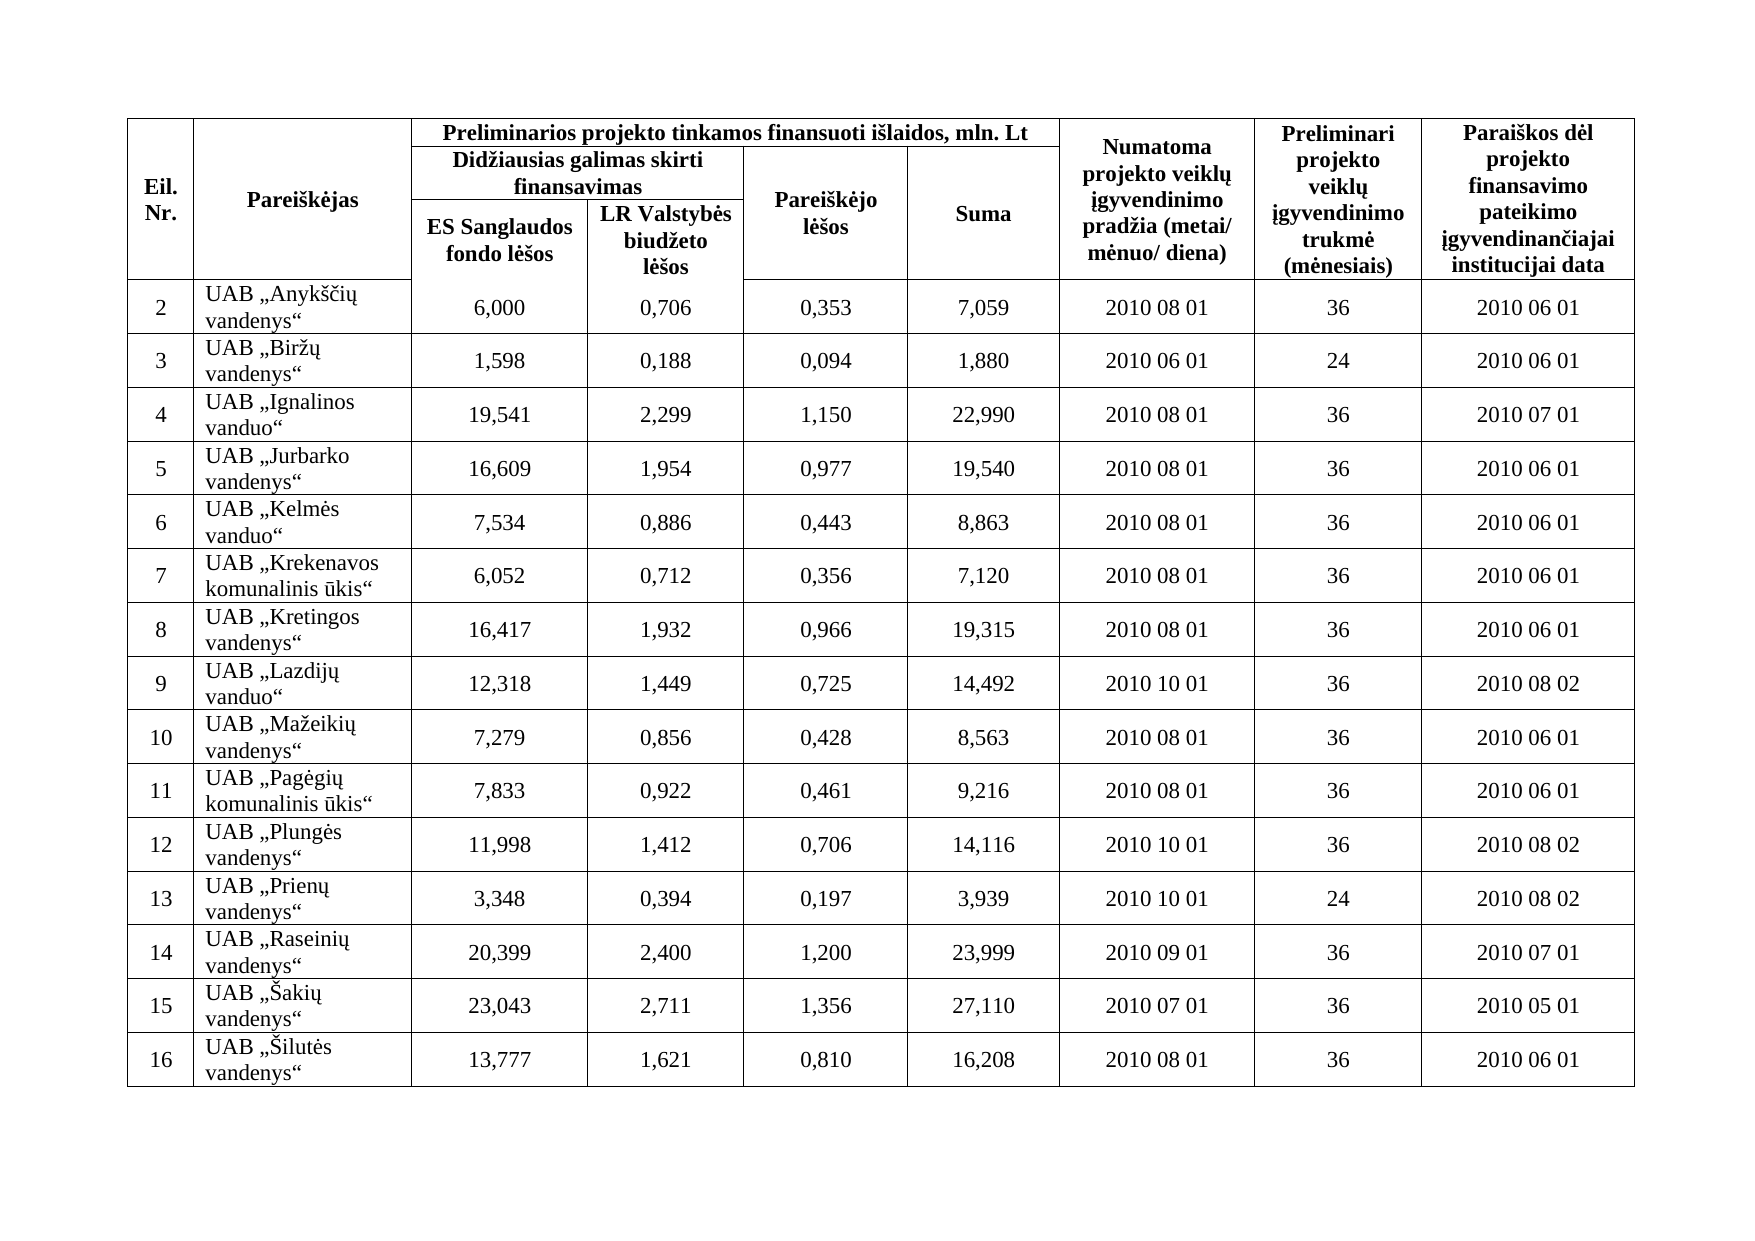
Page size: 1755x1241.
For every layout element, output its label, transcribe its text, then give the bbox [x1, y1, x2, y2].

table_cell UAB „Kretingos vandenys“ [194, 603, 411, 656]
table_cell UAB „Šakių vandenys“ [194, 979, 411, 1032]
table_cell UAB „Pagėgių komunalinis ūkis“ [194, 764, 411, 817]
table_cell 36 [1255, 657, 1421, 709]
table_cell 36 [1255, 710, 1421, 763]
table_cell 1,150 [744, 388, 907, 441]
table_cell UAB „Biržų vandenys“ [194, 334, 411, 387]
table_cell 6,052 [412, 549, 587, 602]
table_cell 36 [1255, 818, 1421, 871]
table_cell 1,880 [908, 334, 1059, 387]
table_cell UAB „Raseinių vandenys“ [194, 925, 411, 978]
table_cell 36 [1255, 925, 1421, 978]
table_cell 0,856 [588, 710, 743, 763]
table_cell 2010 06 01 [1060, 334, 1254, 387]
table_cell 1,449 [588, 657, 743, 709]
table_cell 36 [1255, 603, 1421, 656]
table_cell 36 [1255, 764, 1421, 817]
table_cell 23,043 [412, 979, 587, 1032]
table_cell 2010 06 01 [1422, 710, 1634, 763]
table_cell 2010 08 01 [1060, 1033, 1254, 1086]
table_cell 10 [128, 710, 193, 763]
table_cell 2010 06 01 [1422, 334, 1634, 387]
table_cell UAB „Kelmės vanduo“ [194, 495, 411, 548]
table_cell 5 [128, 442, 193, 494]
table_cell 24 [1255, 872, 1421, 924]
table_cell 2010 10 01 [1060, 657, 1254, 709]
table_cell 3,348 [412, 872, 587, 924]
table_cell 7 [128, 549, 193, 602]
table_cell 9,216 [908, 764, 1059, 817]
table_cell 6,000 [412, 279, 587, 333]
table_cell 2010 07 01 [1060, 979, 1254, 1032]
table_cell 0,353 [744, 280, 907, 333]
table_cell 27,110 [908, 979, 1059, 1032]
table_cell UAB „Ignalinos vanduo“ [194, 388, 411, 441]
table_cell 16,609 [412, 442, 587, 494]
table_cell 2010 08 01 [1060, 280, 1254, 333]
table_cell 2010 06 01 [1422, 442, 1634, 494]
table_cell 2010 08 02 [1422, 872, 1634, 924]
table_cell 2010 07 01 [1422, 925, 1634, 978]
table_cell Pareiškėjo lėšos [744, 147, 907, 279]
table_cell 36 [1255, 1033, 1421, 1086]
table_cell 2,400 [588, 925, 743, 978]
table_cell 7,279 [412, 710, 587, 763]
table_cell 16,417 [412, 603, 587, 656]
table_cell 2010 10 01 [1060, 818, 1254, 871]
table_cell 2010 06 01 [1422, 280, 1634, 333]
table_cell 16,208 [908, 1033, 1059, 1086]
table_cell 2010 10 01 [1060, 872, 1254, 924]
table_cell 2010 06 01 [1422, 549, 1634, 602]
table_cell 3 [128, 334, 193, 387]
table_cell UAB „Prienų vandenys“ [194, 872, 411, 924]
table_cell 22,990 [908, 388, 1059, 441]
table_cell 36 [1255, 388, 1421, 441]
table_cell 0,706 [588, 279, 743, 333]
table_cell UAB „Plungės vandenys“ [194, 818, 411, 871]
table_cell 36 [1255, 495, 1421, 548]
table_cell 13 [128, 872, 193, 924]
table_cell UAB „Jurbarko vandenys“ [194, 442, 411, 494]
table_cell UAB „Lazdijų vanduo“ [194, 657, 411, 709]
table_cell 1,412 [588, 818, 743, 871]
table_cell 2010 08 02 [1422, 657, 1634, 709]
table_cell 0,810 [744, 1033, 907, 1086]
table_cell 7,833 [412, 764, 587, 817]
table_cell 15 [128, 979, 193, 1032]
table_cell LR Valstybės biudžeto lėšos [588, 200, 743, 279]
table_cell 12,318 [412, 657, 587, 709]
table_cell 2,711 [588, 979, 743, 1032]
table_cell UAB „Šilutės vandenys“ [194, 1033, 411, 1086]
table_cell 0,725 [744, 657, 907, 709]
table_cell 0,356 [744, 549, 907, 602]
table_cell 12 [128, 818, 193, 871]
table_cell 1,598 [412, 334, 587, 387]
table_cell 19,540 [908, 442, 1059, 494]
table_cell 0,977 [744, 442, 907, 494]
table_cell 7,120 [908, 549, 1059, 602]
table_cell 36 [1255, 280, 1421, 333]
table_cell 1,621 [588, 1033, 743, 1086]
table_cell 4 [128, 388, 193, 441]
table_cell 11,998 [412, 818, 587, 871]
table_cell 2,299 [588, 388, 743, 441]
table_cell 3,939 [908, 872, 1059, 924]
table_cell 14,492 [908, 657, 1059, 709]
table_cell 1,356 [744, 979, 907, 1032]
table_cell 1,200 [744, 925, 907, 978]
table_header Paraiškos dėl projekto finansavimo pateikimo įgyvendinančiajai institucijai data (metai/ mėnuo/ diena) [1422, 119, 1634, 279]
table_cell 11 [128, 764, 193, 817]
table_cell 7,059 [908, 280, 1059, 333]
table_cell 2010 06 01 [1422, 764, 1634, 817]
table_header Preliminarios projekto tinkamos finansuoti išlaidos, mln. Lt [412, 119, 1059, 146]
table_cell 0,197 [744, 872, 907, 924]
table_cell UAB „Anykščių vandenys“ [194, 280, 411, 333]
table_cell 2010 08 01 [1060, 764, 1254, 817]
table_cell Didžiausias galimas skirti finansavimas [412, 147, 743, 199]
table_cell 14 [128, 925, 193, 978]
table_cell 14,116 [908, 818, 1059, 871]
table_cell 7,534 [412, 495, 587, 548]
table_cell 0,443 [744, 495, 907, 548]
table_cell 2010 07 01 [1422, 388, 1634, 441]
table_cell 0,461 [744, 764, 907, 817]
table_cell 13,777 [412, 1033, 587, 1086]
table_cell 19,541 [412, 388, 587, 441]
table_cell 2010 08 01 [1060, 710, 1254, 763]
table_header Numatoma projekto veiklų įgyvendinimo pradžia (metai/ mėnuo/ diena) [1060, 119, 1254, 279]
table_cell 0,188 [588, 334, 743, 387]
table_cell 8 [128, 603, 193, 656]
table_cell 1,932 [588, 603, 743, 656]
table_cell 2010 06 01 [1422, 603, 1634, 656]
table_cell ES Sanglaudos fondo lėšos [412, 200, 587, 279]
table_cell 2010 06 01 [1422, 1033, 1634, 1086]
table_cell 16 [128, 1033, 193, 1086]
table_cell 20,399 [412, 925, 587, 978]
table_cell 36 [1255, 979, 1421, 1032]
table_cell 24 [1255, 334, 1421, 387]
table_cell 2010 08 01 [1060, 603, 1254, 656]
table_cell 2 [128, 280, 193, 333]
table_cell 36 [1255, 442, 1421, 494]
table_cell 2010 08 02 [1422, 818, 1634, 871]
table_cell UAB „Mažeikių vandenys“ [194, 710, 411, 763]
table_cell 8,563 [908, 710, 1059, 763]
table_cell 1,954 [588, 442, 743, 494]
table_cell 19,315 [908, 603, 1059, 656]
table_header Eil. Nr. [128, 119, 193, 279]
table_cell 2010 08 01 [1060, 442, 1254, 494]
table_cell 2010 08 01 [1060, 549, 1254, 602]
table_header Preliminari projekto veiklų įgyvendinimo trukmė (mėnesiais) [1255, 119, 1421, 279]
table_cell 2010 08 01 [1060, 388, 1254, 441]
table_header Pareiškėjas [194, 119, 411, 279]
table_cell 6 [128, 495, 193, 548]
table_cell 0,094 [744, 334, 907, 387]
table_cell 0,966 [744, 603, 907, 656]
table_cell 2010 09 01 [1060, 925, 1254, 978]
table_cell 0,712 [588, 549, 743, 602]
table_cell 9 [128, 657, 193, 709]
table_cell 23,999 [908, 925, 1059, 978]
table_cell 0,886 [588, 495, 743, 548]
table_cell 0,428 [744, 710, 907, 763]
table_cell UAB „Krekenavos komunalinis ūkis“ [194, 549, 411, 602]
table_cell 36 [1255, 549, 1421, 602]
table_cell 2010 05 01 [1422, 979, 1634, 1032]
table_cell 0,706 [744, 818, 907, 871]
table_cell 0,394 [588, 872, 743, 924]
table_cell Suma [908, 147, 1059, 279]
table_cell 2010 06 01 [1422, 495, 1634, 548]
table_cell 8,863 [908, 495, 1059, 548]
table_cell 0,922 [588, 764, 743, 817]
table_cell 2010 08 01 [1060, 495, 1254, 548]
